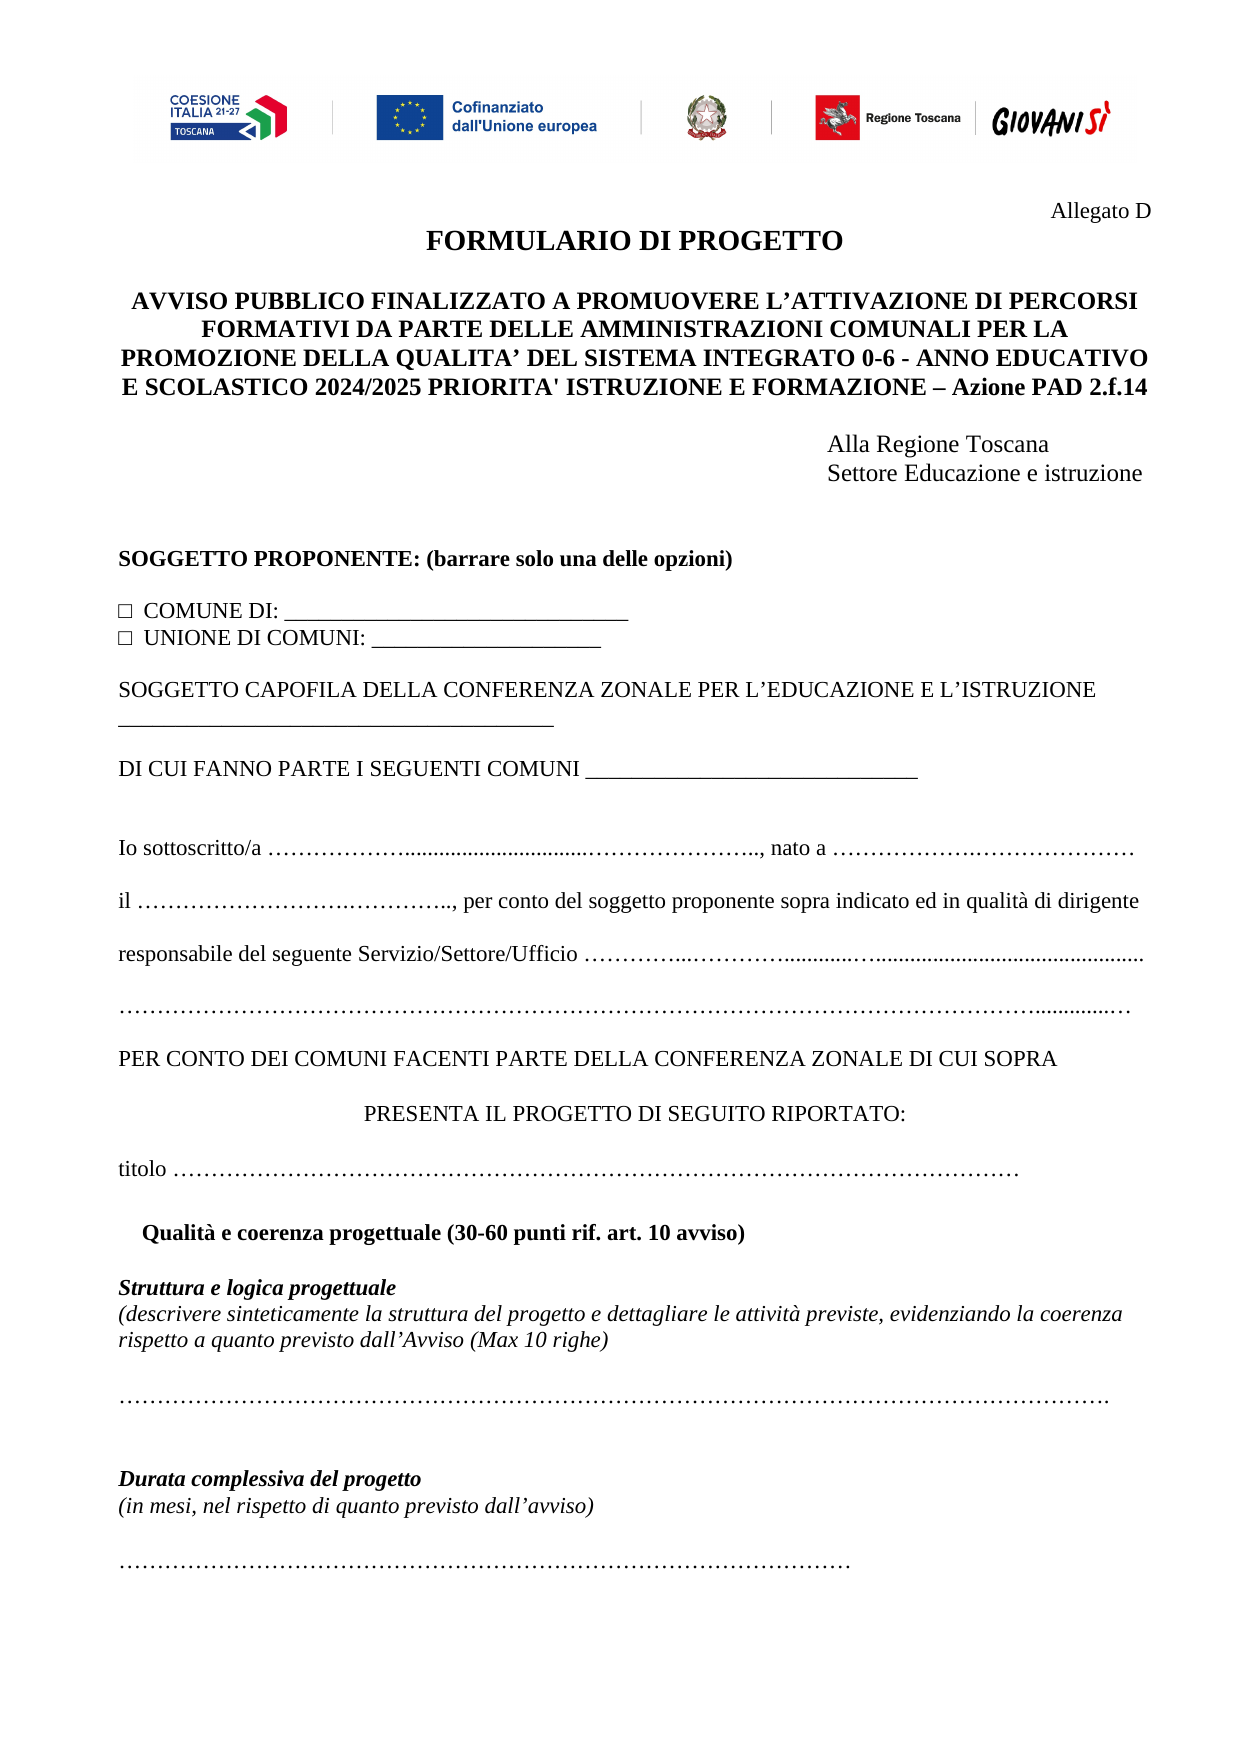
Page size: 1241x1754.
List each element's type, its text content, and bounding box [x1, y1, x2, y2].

text Alla Regione Toscana [827, 429, 1152, 458]
text PRESENTA IL PROGETTO DI SEGUITO RIPORTATO: [118, 1100, 1152, 1127]
text □ COMUNE DI: ______________________________ [118, 597, 1152, 624]
text PER CONTO DEI COMUNI FACENTI PARTE DELLA CONFERENZA ZONALE DI CUI SOPRA [118, 1045, 1152, 1072]
text …………………………………………………………………………………… [118, 1547, 1152, 1573]
text responsabile del seguente Servizio/Settore/Ufficio …………...…………............…............................................... [118, 940, 1152, 966]
text Durata complessiva del progetto [118, 1466, 1152, 1492]
text SOGGETTO CAPOFILA DELLA CONFERENZA ZONALE PER L’EDUCAZIONE E L’ISTRUZIONE ______________________________________ [118, 676, 1152, 729]
text (in mesi, nel rispetto di quanto previsto dall’avviso) [118, 1492, 1152, 1518]
text il ……………………….………….., per conto del soggetto proponente sopra indicato ed in qualità di dirigente [118, 887, 1152, 913]
text AVVISO PUBBLICO FINALIZZATO A PROMUOVERE L’ATTIVAZIONE DI PERCORSI FORMATIVI DA PARTE DELLE AMMINISTRAZIONI COMUNALI PER LA PROMOZIONE DELLA QUALITA’ DEL SISTEMA INTEGRATO 0-6 - ANNO EDUCATIVO E SCOLASTICO 2024/2025 PRIORITA' ISTRUZIONE E FORMAZIONE – Azione PAD 2.f.14 [118, 286, 1152, 401]
text  Qualità e coerenza progettuale (30-60 punti rif. art. 10 avviso) [118, 1219, 1152, 1245]
text titolo ………………………………………………………………………………………………… [118, 1156, 1122, 1182]
text Settore Educazione e istruzione [827, 458, 1152, 487]
text (descrivere sinteticamente la struttura del progetto e dettagliare le attività previste, evidenziando la coerenza rispetto a quanto previsto dall’Avviso (Max 10 righe) [118, 1300, 1152, 1353]
text Allegato D [118, 197, 1152, 223]
text □ UNIONE DI COMUNI: ____________________ [118, 624, 1152, 650]
text SOGGETTO PROPONENTE: (barrare solo una delle opzioni) [118, 544, 1152, 571]
text …………………………………………………………………………………………………………………. [118, 1382, 1152, 1408]
text Struttura e logica progettuale [118, 1274, 1152, 1300]
text Io sottoscritto/a ………………................................………………….., nato a ……………….………………… [118, 834, 1152, 861]
subtitle FORMULARIO DI PROGETTO [118, 223, 1152, 257]
text ………………………………………………………………………………………………………….............… [118, 993, 1152, 1019]
text DI CUI FANNO PARTE I SEGUENTI COMUNI _____________________________ [118, 755, 1152, 782]
picture [132, 75, 1137, 163]
